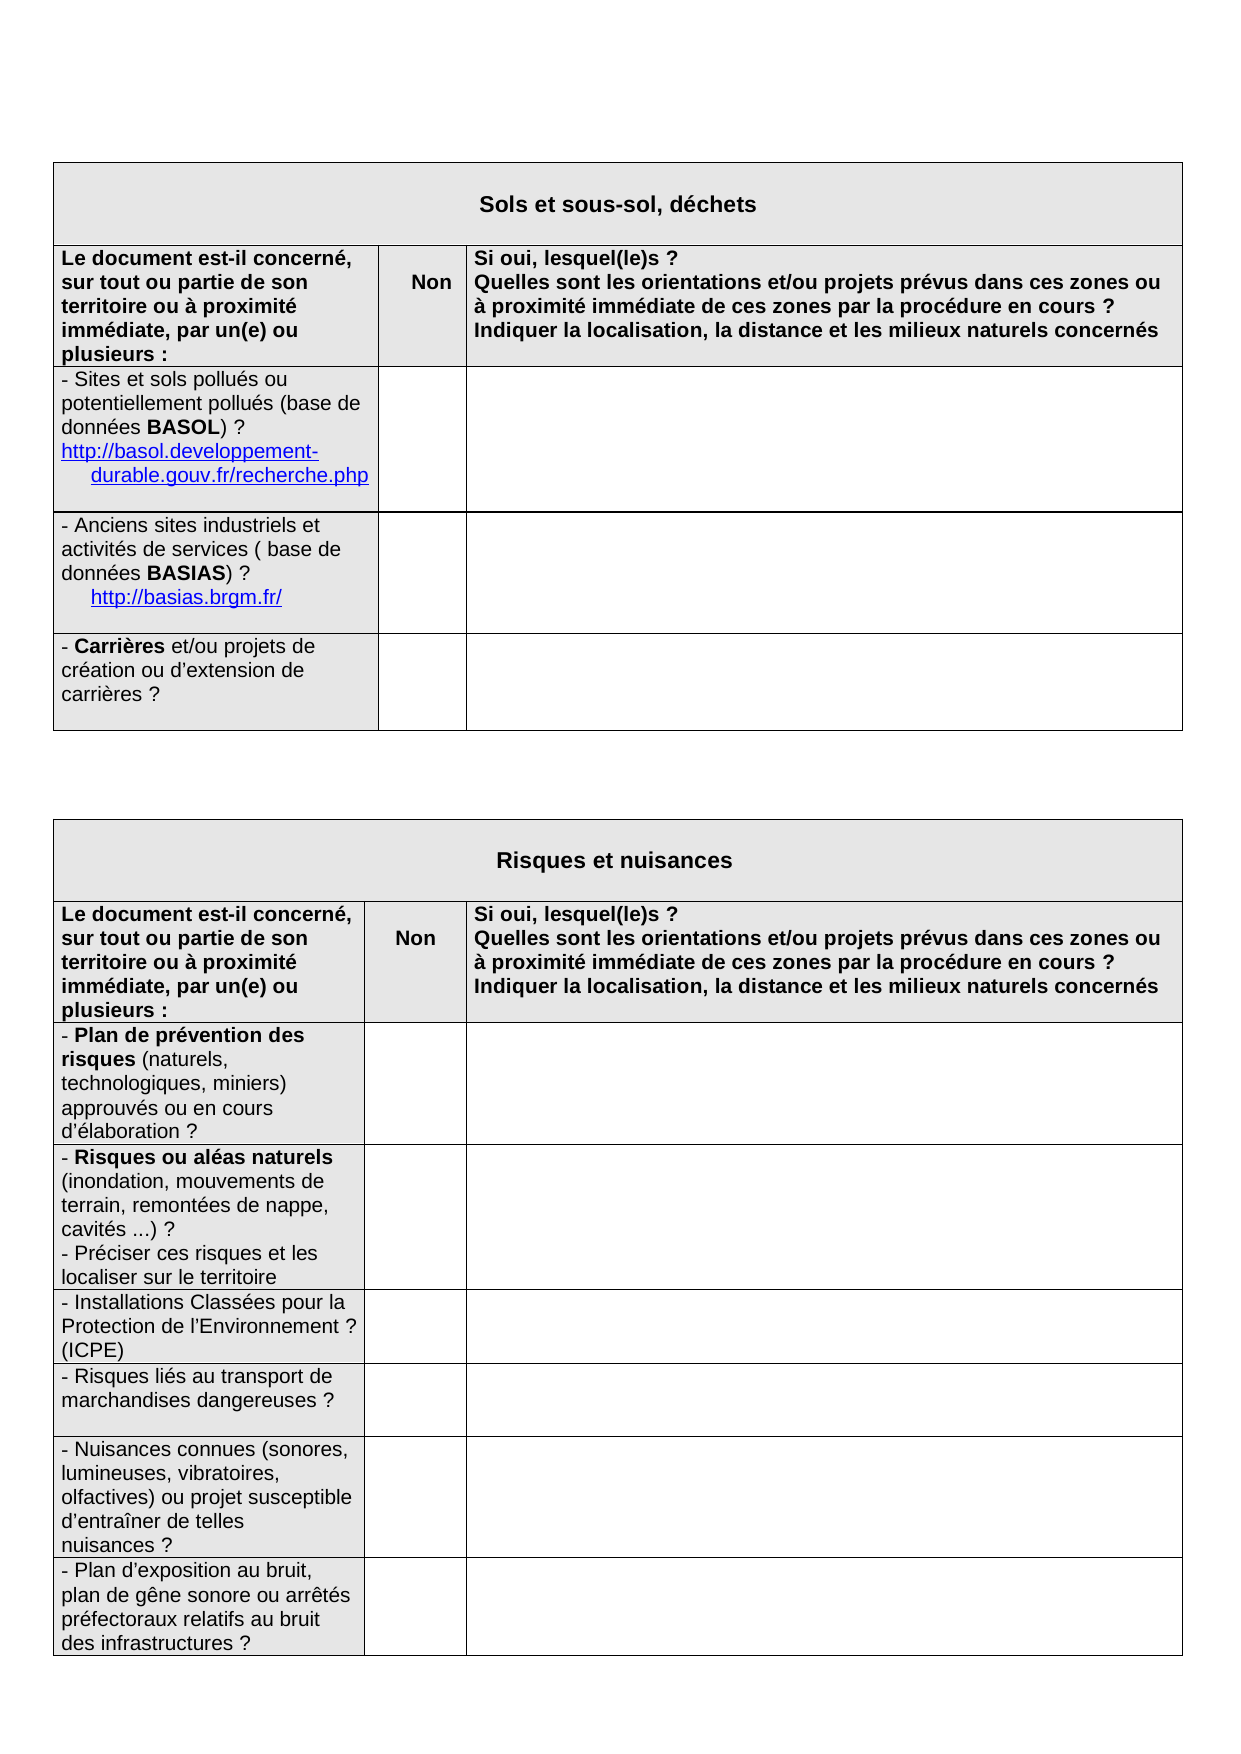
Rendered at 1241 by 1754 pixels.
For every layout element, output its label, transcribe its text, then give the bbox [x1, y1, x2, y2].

table_cell Nuisances connues (sonores, lumineuses, vibratoires, olfactives) ou projet susceptible d’entraîner de telles nuisances ? [54, 1437, 364, 1557]
table_cell [365, 1023, 466, 1143]
table_cell Si oui, lesquel(le)s ? Quelles sont les orientations et/ou projets prévus dans ces zones ou à proximité immédiate de ces zones par la procédure en cours ? Indiquer la localisation, la distance et les milieux naturels concernés [467, 246, 1182, 366]
table_cell [365, 1364, 466, 1436]
table_cell Carrières et/ou projets de création ou d’extension de carrières ? [54, 634, 378, 730]
table_header Sols et sous-sol, déchets [54, 163, 1182, 244]
table_cell [365, 1558, 466, 1655]
table_cell [365, 1437, 466, 1557]
table_cell [467, 513, 1182, 633]
table_cell [467, 634, 1182, 730]
table_cell Le document est-il concerné, sur tout ou partie de son territoire ou à proximité immédiate, par un(e) ou plusieurs : [54, 246, 378, 366]
table_cell [379, 634, 466, 730]
table_cell Installations Classées pour la Protection de l’Environnement ? (ICPE) [54, 1290, 364, 1362]
table_cell Plan de prévention des risques (naturels, technologiques, miniers) approuvés ou en cours d’élaboration ? [54, 1023, 364, 1143]
table_cell [379, 367, 466, 511]
table_header Risques et nuisances [54, 820, 1182, 901]
table_cell [467, 367, 1182, 511]
table_cell Risques liés au transport de marchandises dangereuses ? [54, 1364, 364, 1436]
table_cell Non [379, 246, 466, 366]
table_cell Si oui, lesquel(le)s ? Quelles sont les orientations et/ou projets prévus dans ces zones ou à proximité immédiate de ces zones par la procédure en cours ? Indiquer la localisation, la distance et les milieux naturels concernés [467, 902, 1182, 1022]
table_cell [467, 1023, 1182, 1143]
table_cell [365, 1145, 466, 1289]
table_cell [467, 1364, 1182, 1436]
table_cell [467, 1437, 1182, 1557]
table_cell Plan d’exposition au bruit, plan de gêne sonore ou arrêtés préfectoraux relatifs au bruit des infrastructures ? [54, 1558, 364, 1655]
table_cell Le document est-il concerné, sur tout ou partie de son territoire ou à proximité immédiate, par un(e) ou plusieurs : [54, 902, 364, 1022]
table_cell [379, 513, 466, 633]
table_cell [467, 1290, 1182, 1362]
table_cell [365, 1290, 466, 1362]
table_cell Anciens sites industriels et activités de services ( base de données BASIAS) ? http://basias.brgm.fr/ [54, 513, 378, 633]
table_cell Risques ou aléas naturels (inondation, mouvements de terrain, remontées de nappe, cavités ...) ? Préciser ces risques et les localiser sur le territoire [54, 1145, 364, 1289]
table_cell Non [365, 902, 466, 1022]
table_cell [467, 1558, 1182, 1655]
table_cell [467, 1145, 1182, 1289]
table_cell Sites et sols pollués ou potentiellement pollués (base de données BASOL) ? http://basol.developpement-durable.gouv.fr/recherche.php [54, 367, 378, 511]
